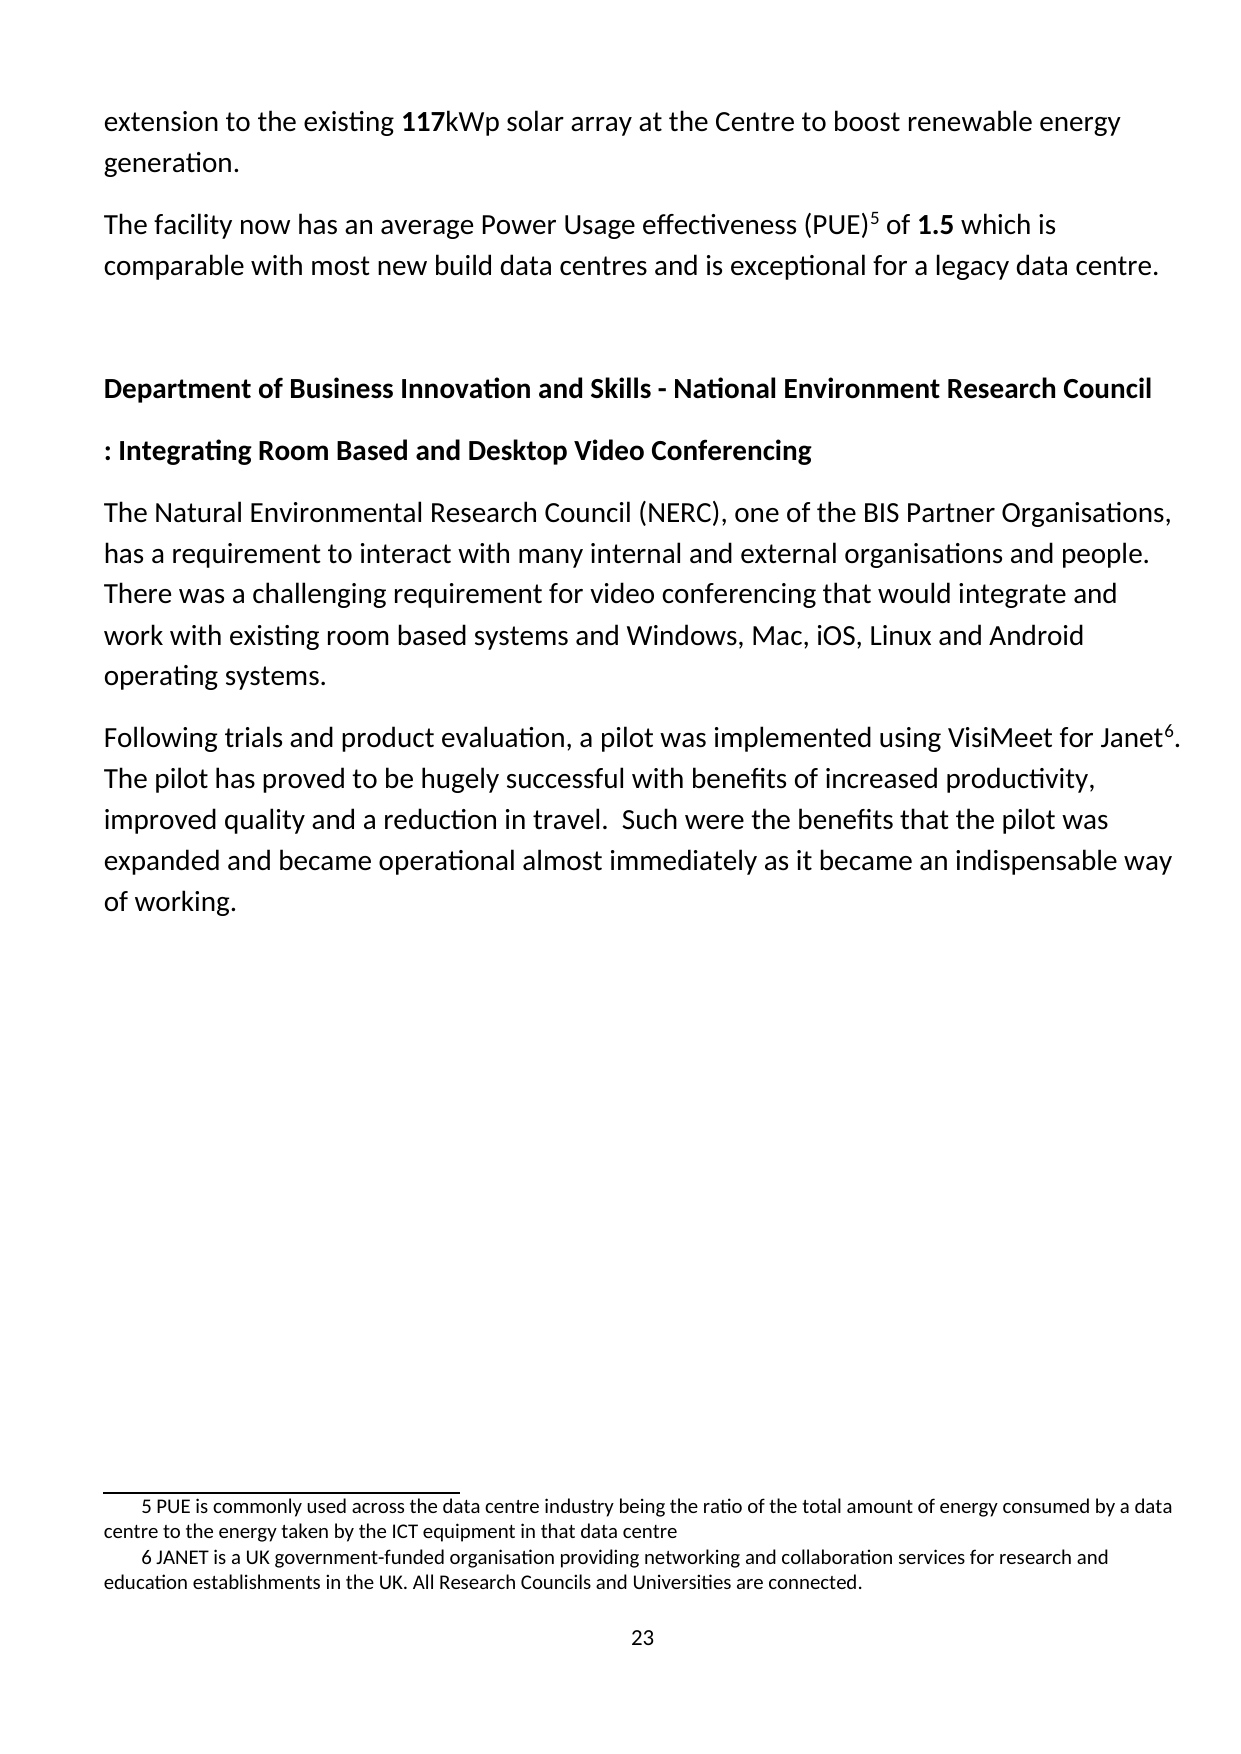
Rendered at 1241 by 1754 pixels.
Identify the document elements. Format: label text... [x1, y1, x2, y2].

text PUE is commonly used across the data centre industry being the ratio of the total amount of energy consumed by a data centre to the energy taken by the ICT equipment in that data centre [103, 1493, 1181, 1544]
text The Natural Environmental Research Council (NERC), one of the BIS Partner Organisations, has a requirement to interact with many internal and external organisations and people. There was a challenging requirement for video conferencing that would integrate and work with existing room based systems and Windows, Mac, iOS, Linux and Android operating systems. [103, 494, 1181, 693]
text Department of Business Innovation and Skills - National Environment Research Council [103, 370, 1181, 406]
text : Integrating Room Based and Desktop Video Conferencing [103, 432, 1181, 468]
text The facility now has an average Power Usage effectiveness (PUE) of 1.5 which is comparable with most new build data centres and is exceptional for a legacy data centre. [103, 206, 1181, 282]
text Following trials and product evaluation, a pilot was implemented using VisiMeet for Janet. The pilot has proved to be hugely successful with benefits of increased productivity, improved quality and a reduction in travel. Such were the benefits that the pilot was expanded and became operational almost immediately as it became an indispensable way of working. [103, 719, 1181, 919]
text JANET is a UK government-funded organisation providing networking and collaboration services for research and education establishments in the UK. All Research Councils and Universities are connected. [103, 1544, 1181, 1595]
text extension to the existing 117kWp solar array at the Centre to boost renewable energy generation. [103, 103, 1181, 179]
